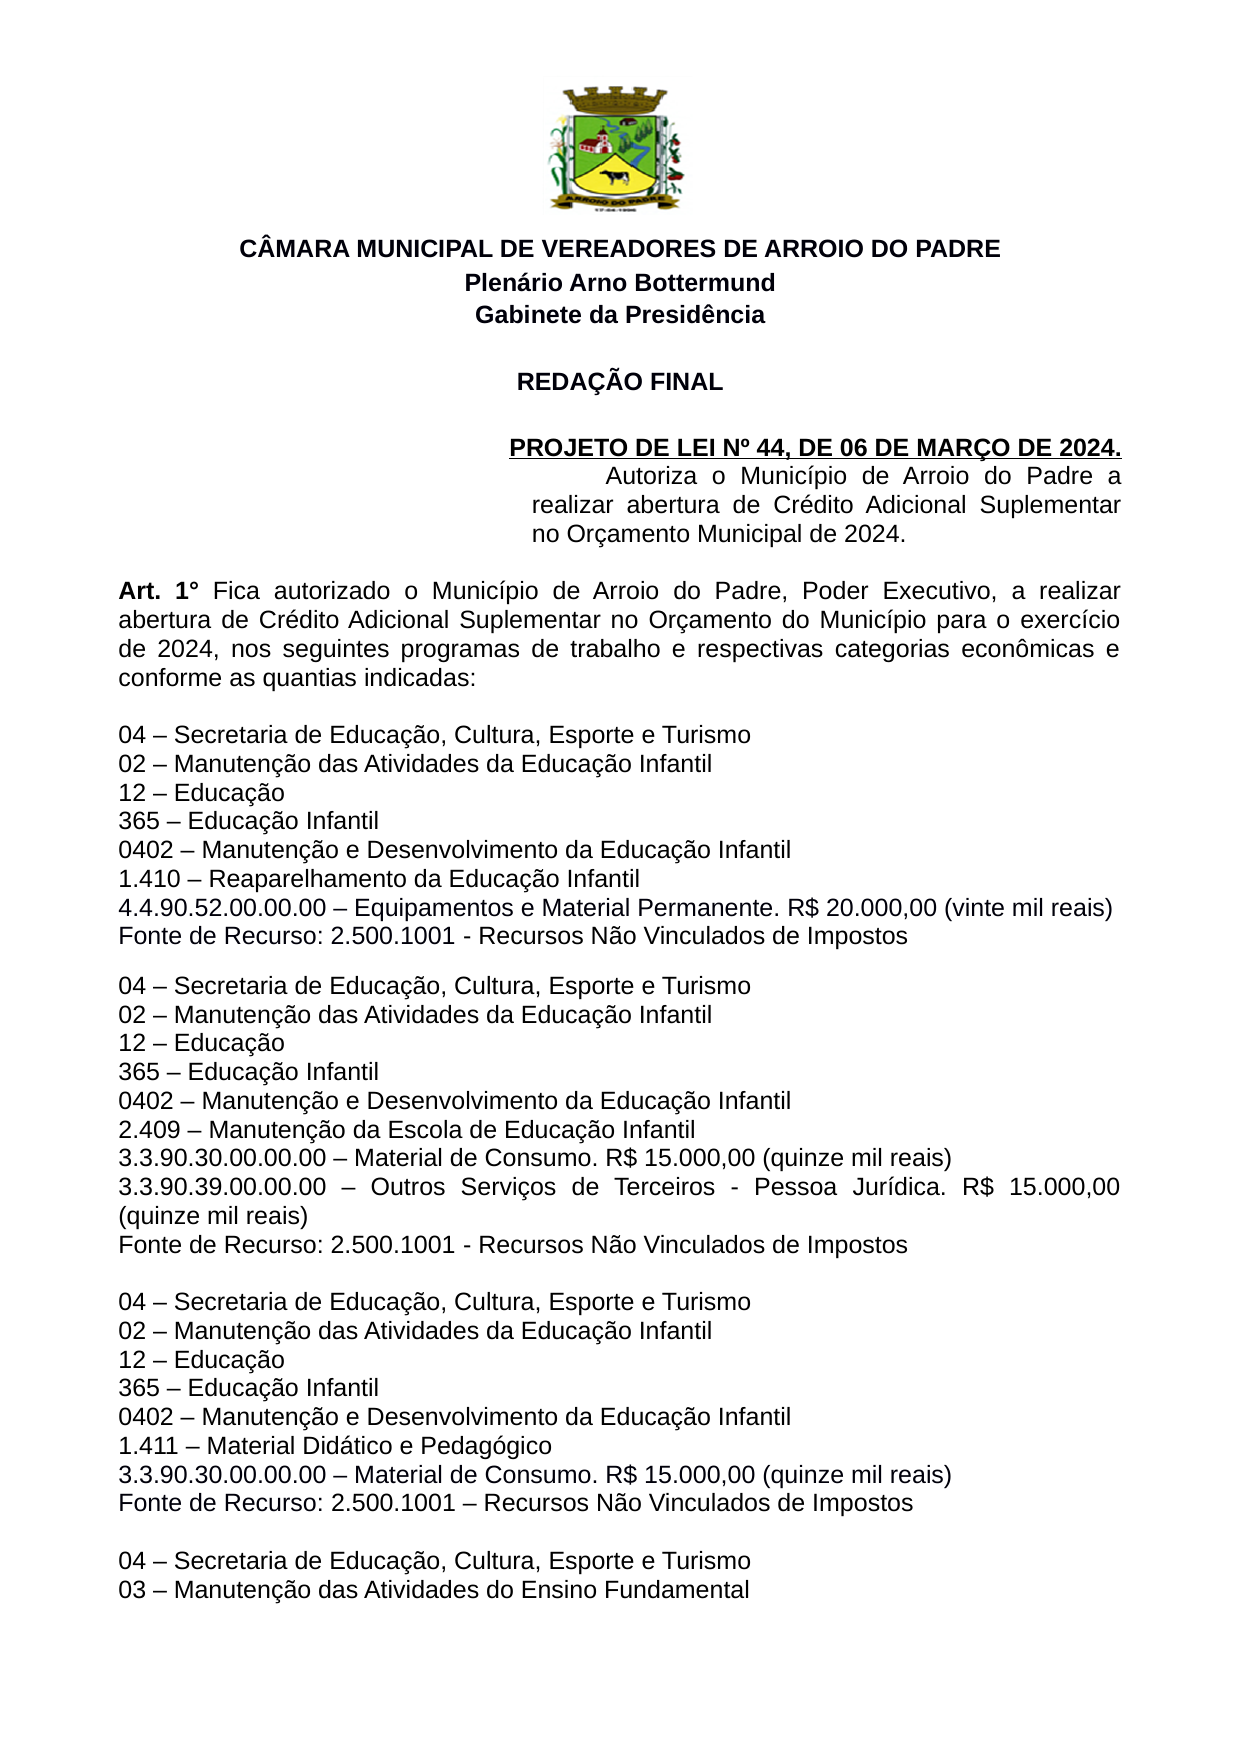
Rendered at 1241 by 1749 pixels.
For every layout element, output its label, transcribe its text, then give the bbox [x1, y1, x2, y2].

text 3.3.90.30.00.00.00 – Material de Consumo. R$ 15.000,00 (quinze mil reais) [118, 1460, 1122, 1488]
text 2.409 – Manutenção da Escola de Educação Infantil [118, 1115, 1122, 1143]
text 04 – Secretaria de Educação, Cultura, Esporte e Turismo [118, 1287, 1122, 1316]
text 04 – Secretaria de Educação, Cultura, Esporte e Turismo [118, 720, 1122, 749]
text 3.3.90.39.00.00.00 – Outros Serviços de Terceiros - Pessoa Jurídica. R$ 15.000,00 (quinze mil reais) [118, 1172, 1122, 1230]
picture [541, 75, 693, 215]
text 03 – Manutenção das Atividades do Ensino Fundamental [118, 1575, 1152, 1603]
text 0402 – Manutenção e Desenvolvimento da Educação Infantil [118, 1402, 1122, 1431]
text PROJETO DE LEI Nº 44, DE 06 DE MARÇO DE 2024. [118, 433, 1122, 461]
text 4.4.90.52.00.00.00 – Equipamentos e Material Permanente. R$ 20.000,00 (vinte mil reais) [118, 893, 1122, 921]
text Fonte de Recurso: 2.500.1001 – Recursos Não Vinculados de Impostos [118, 1488, 1122, 1517]
text 02 – Manutenção das Atividades da Educação Infantil [118, 1316, 1122, 1345]
text 365 – Educação Infantil [118, 1373, 1122, 1402]
text 12 – Educação [118, 1028, 1122, 1057]
text Fonte de Recurso: 2.500.1001 - Recursos Não Vinculados de Impostos [118, 921, 1122, 950]
text 02 – Manutenção das Atividades da Educação Infantil [118, 749, 1122, 778]
text Gabinete da Presidência [118, 301, 1122, 329]
text Plenário Arno Bottermund [118, 267, 1122, 296]
text 0402 – Manutenção e Desenvolvimento da Educação Infantil [118, 1086, 1122, 1115]
text 04 – Secretaria de Educação, Cultura, Esporte e Turismo [118, 971, 1122, 1000]
text 3.3.90.30.00.00.00 – Material de Consumo. R$ 15.000,00 (quinze mil reais) [118, 1143, 1122, 1172]
text 0402 – Manutenção e Desenvolvimento da Educação Infantil [118, 835, 1122, 864]
text Art. 1° Fica autorizado o Município de Arroio do Padre, Poder Executivo, a realizar abertura de Crédito Adicional Suplementar no Orçamento do Município para o exercício de 2024, nos seguintes programas de trabalho e respectivas categorias econômicas e conforme as quantias indicadas: [118, 576, 1122, 691]
text 1.410 – Reaparelhamento da Educação Infantil [118, 864, 1122, 893]
text Câmara Municipal de Vereadores de Arroio do Padre [118, 234, 1122, 263]
text 12 – Educação [118, 1345, 1122, 1373]
text Autoriza o Município de Arroio do Padre a realizar abertura de Crédito Adicional Suplementar no Orçamento Municipal de 2024. [532, 461, 1122, 548]
text 12 – Educação [118, 778, 1122, 806]
text Fonte de Recurso: 2.500.1001 - Recursos Não Vinculados de Impostos [118, 1230, 1122, 1258]
text 1.411 – Material Didático e Pedagógico [118, 1431, 1122, 1460]
text 365 – Educação Infantil [118, 1057, 1122, 1086]
text 365 – Educação Infantil [118, 806, 1122, 835]
text 04 – Secretaria de Educação, Cultura, Esporte e Turismo [118, 1546, 1152, 1575]
text 02 – Manutenção das Atividades da Educação Infantil [118, 1000, 1122, 1028]
text REDAÇÃO FINAL [118, 367, 1122, 395]
